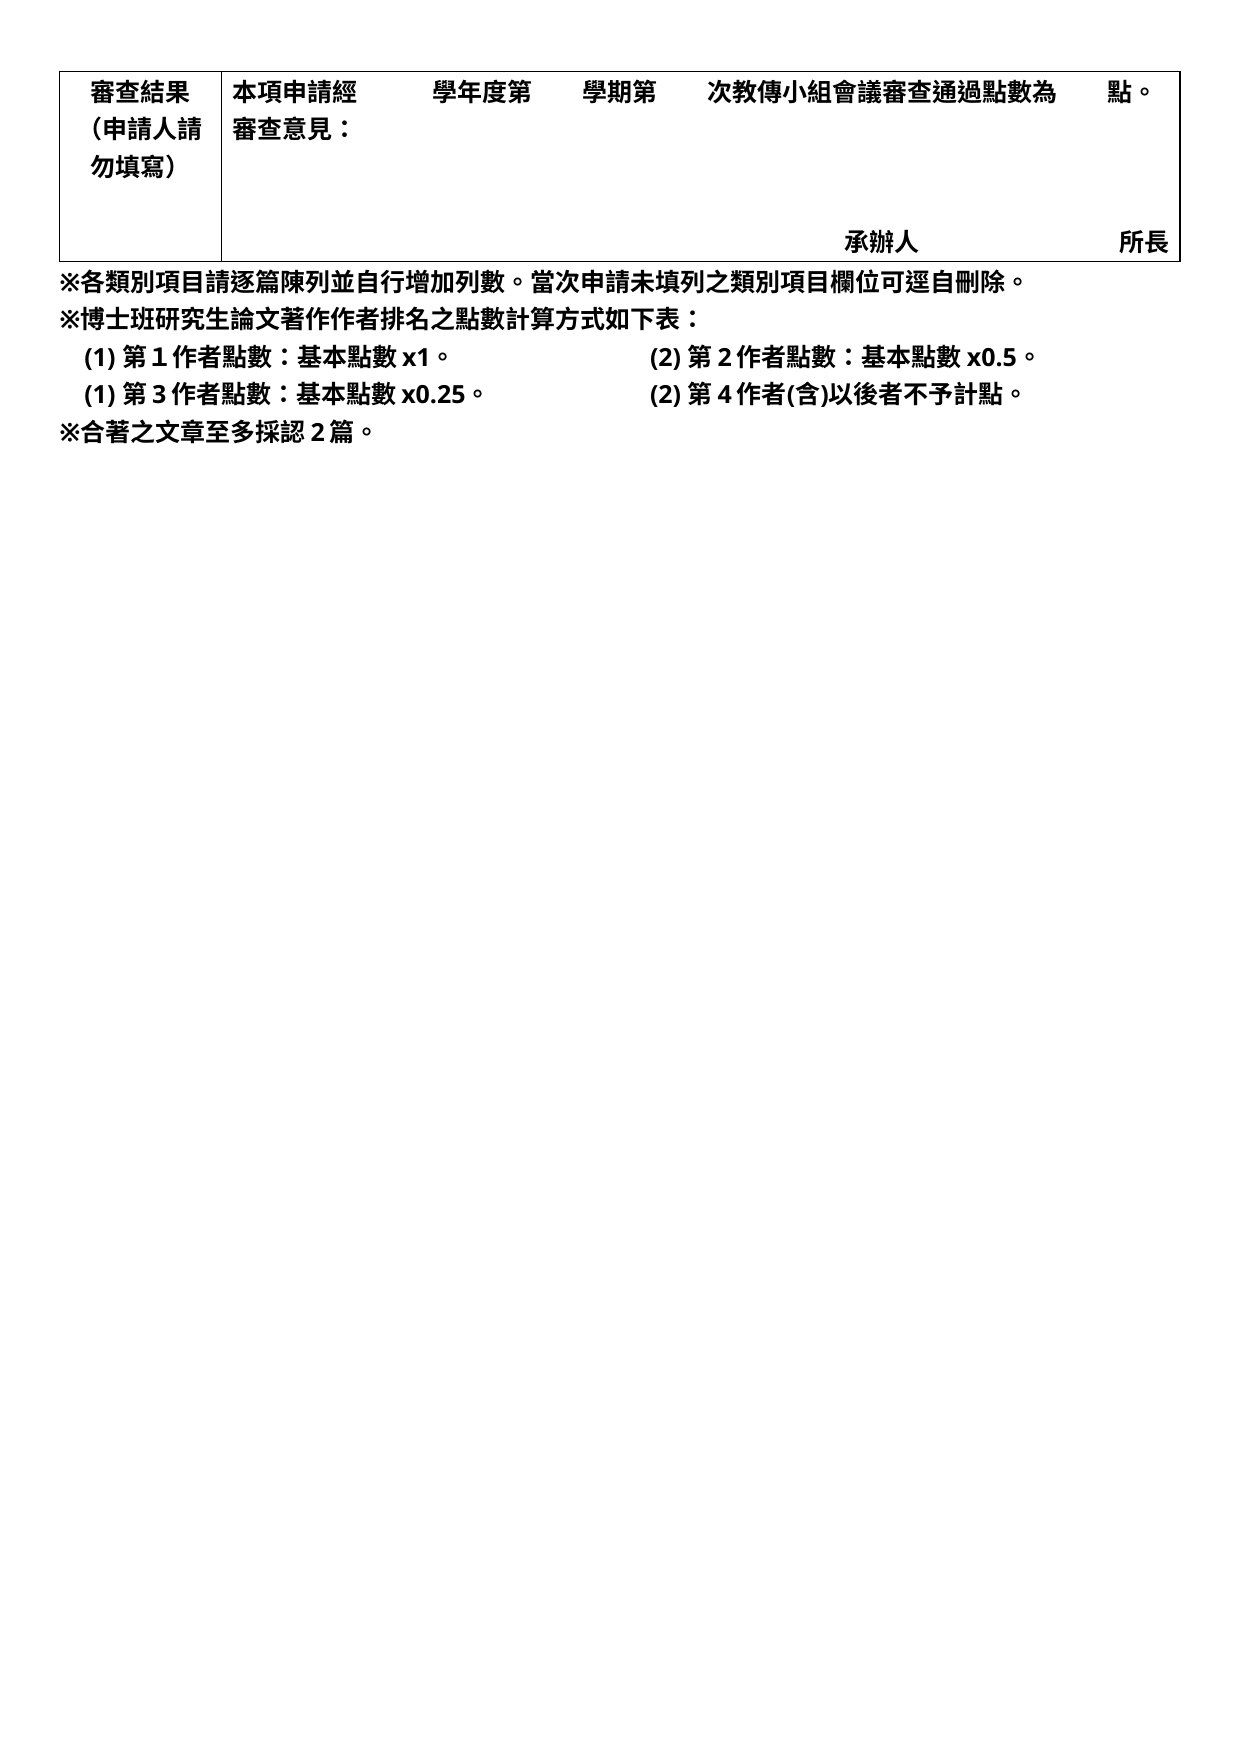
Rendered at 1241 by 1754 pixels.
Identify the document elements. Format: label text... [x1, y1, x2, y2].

text (1) 第3作者點數：基本點數x0.25。 (2) 第4作者(含)以後者不予計點。 [84, 374, 1181, 412]
text ※合著之文章至多採認2篇。 [59, 412, 1181, 449]
table_cell 本項申請經 學年度第 學期第 次教傳小組會議審查通過點數為 點。 審查意見： 承辦人 所長 [222, 72, 1179, 261]
text (1) 第１作者點數：基本點數x1。 (2) 第2作者點數：基本點數x0.5。 [84, 337, 1181, 374]
text ※博士班研究生論文著作作者排名之點數計算方式如下表： [59, 299, 1181, 337]
text ※各類別項目請逐篇陳列並自行增加列數。當次申請未填列之類別項目欄位可逕自刪除。 [59, 262, 1181, 299]
table_cell 審查結果（申請人請勿填寫） [60, 72, 221, 261]
